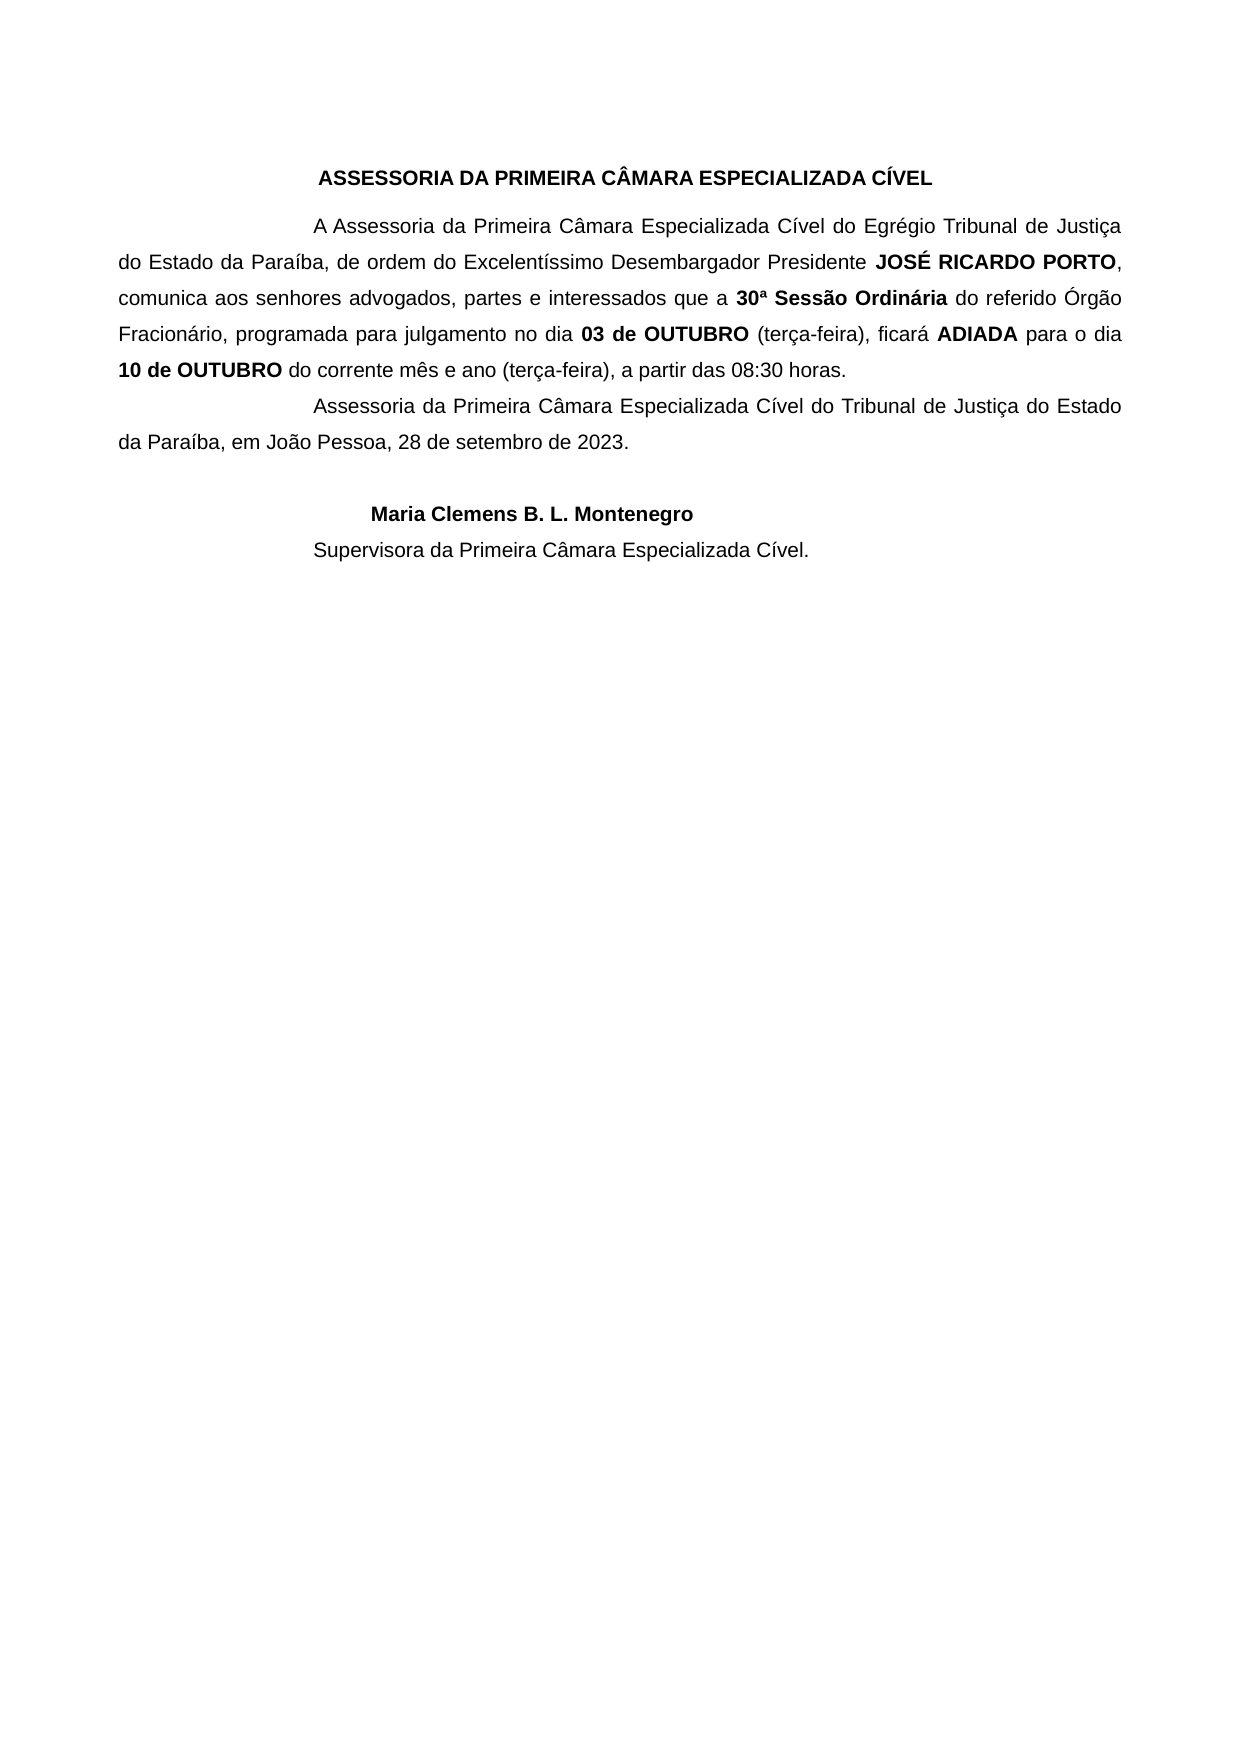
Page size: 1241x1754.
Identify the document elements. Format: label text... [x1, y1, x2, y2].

text Maria Clemens B. L. Montenegro [118, 501, 1122, 525]
text ASSESSORIA DA PRIMEIRA CÂMARA ESPECIALIZADA CÍVEL [118, 166, 1122, 190]
text Assessoria da Primeira Câmara Especializada Cível do Tribunal de Justiça do Estado da Paraíba, em João Pessoa, 28 de setembro de 2023. [118, 394, 1122, 453]
text Supervisora da Primeira Câmara Especializada Cível. [118, 537, 1122, 561]
text A Assessoria da Primeira Câmara Especializada Cível do Egrégio Tribunal de Justiça do Estado da Paraíba, de ordem do Excelentíssimo Desembargador Presidente JOSÉ RICARDO PORTO, comunica aos senhores advogados, partes e interessados que a 30ª Sessão Ordinária do referido Órgão Fracionário, programada para julgamento no dia 03 de OUTUBRO (terça-feira), ficará ADIADA para o dia 10 de OUTUBRO do corrente mês e ano (terça-feira), a partir das 08:30 horas. [118, 214, 1122, 382]
